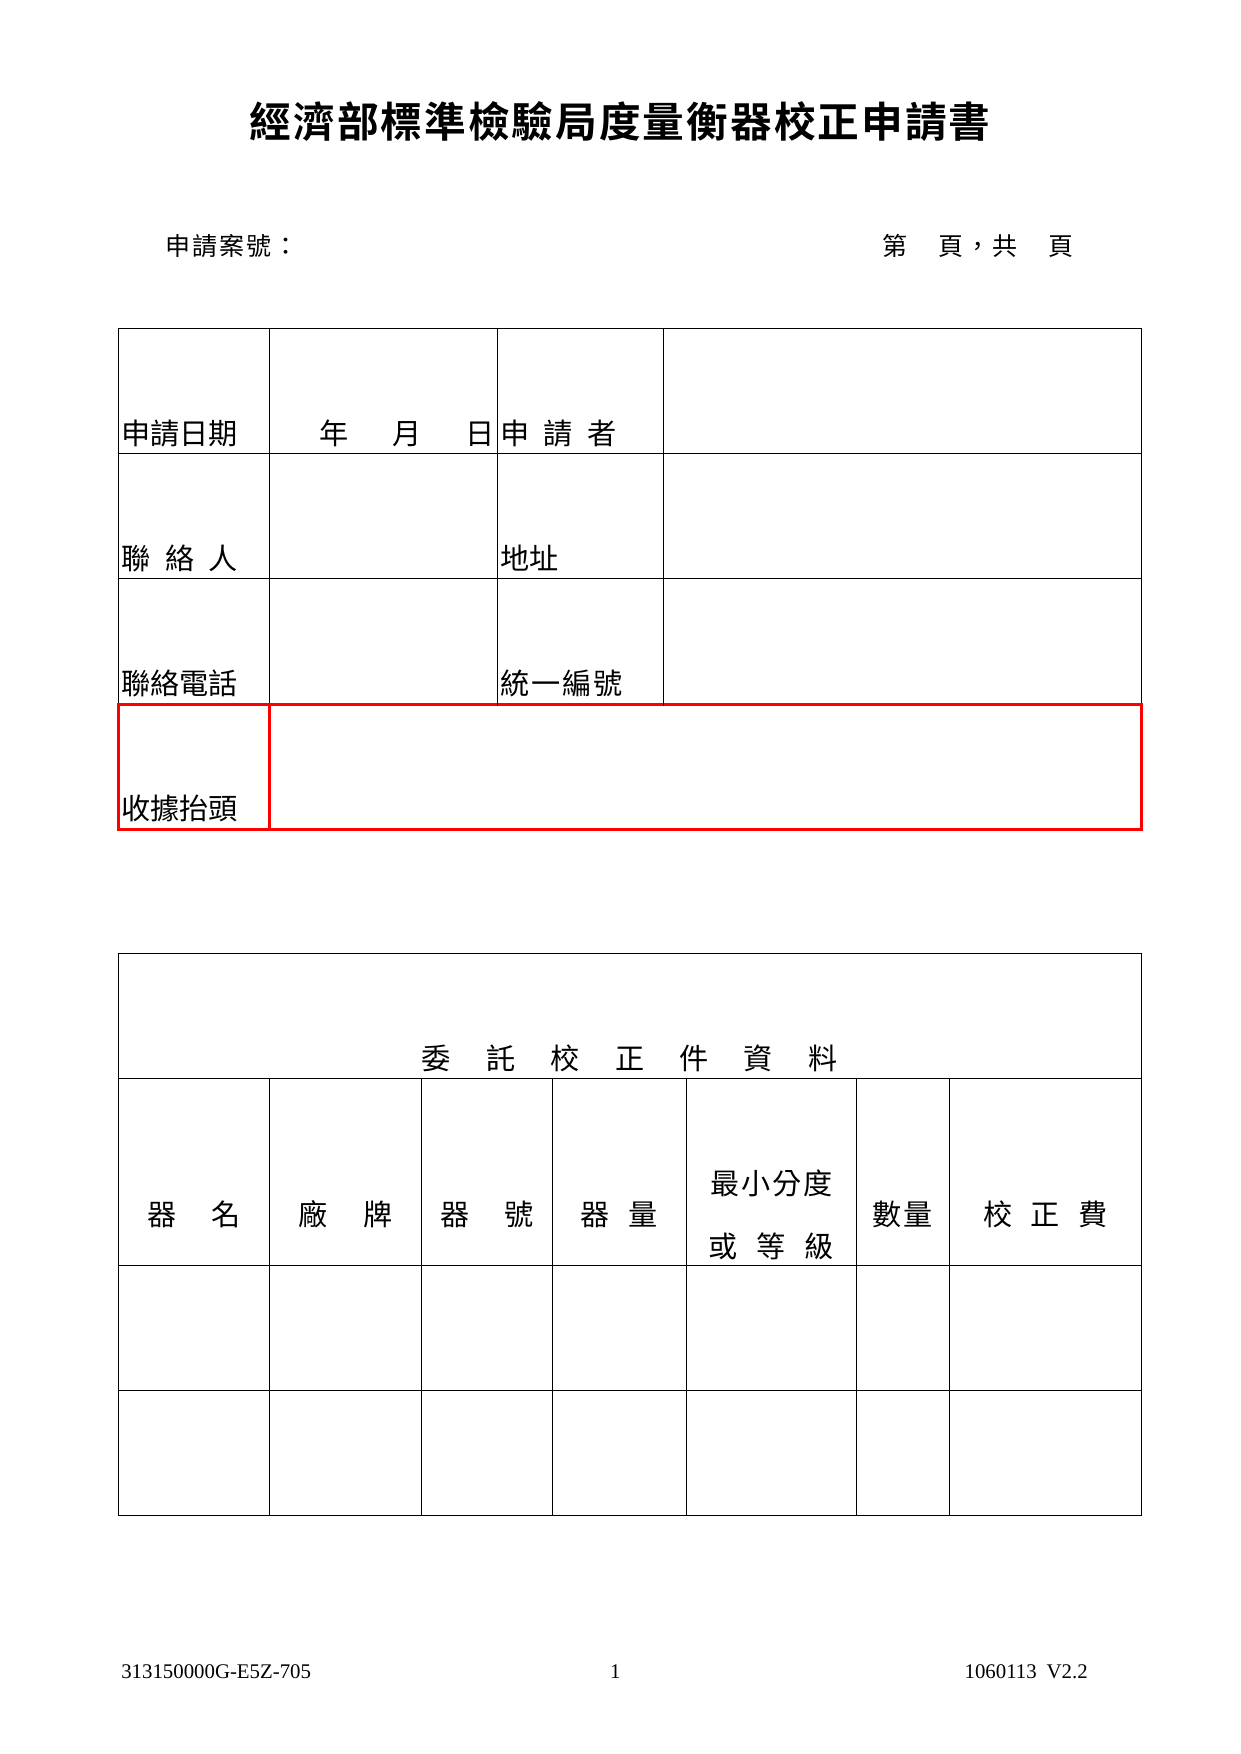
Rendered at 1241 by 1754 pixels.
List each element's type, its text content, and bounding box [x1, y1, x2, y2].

table_cell 數量 [857, 1079, 949, 1265]
table_cell [687, 1266, 856, 1390]
table_cell [119, 1266, 269, 1390]
table_cell [422, 1391, 552, 1515]
table_cell [950, 1266, 1141, 1390]
table_cell 校 正 費 [950, 1079, 1141, 1265]
table_cell [857, 1266, 949, 1390]
table_cell [664, 454, 1141, 578]
table_cell 廠 牌 [270, 1079, 421, 1265]
table_cell 委 託 校 正 件 資 料 [119, 954, 1141, 1078]
table_cell [270, 1391, 421, 1515]
table_cell [118, 831, 1141, 953]
table_cell [422, 1266, 552, 1390]
table_cell 器 號 [422, 1079, 552, 1265]
table_header [664, 329, 1141, 453]
table_cell 聯 絡 人 [119, 454, 269, 578]
text 申請案號： 第 頁，共 頁 [118, 203, 1122, 265]
table_header 申請日期 [119, 329, 269, 453]
table_cell [950, 1391, 1141, 1515]
table_cell [270, 1266, 421, 1390]
table_cell 器 量 [553, 1079, 686, 1265]
table_cell 收據抬頭 [120, 706, 268, 828]
table_cell [553, 1266, 686, 1390]
table_header 年 月 日 [270, 329, 497, 453]
table_cell [687, 1391, 856, 1515]
table_header 申 請 者 [498, 329, 663, 453]
table_cell [664, 579, 1141, 703]
table_cell [270, 454, 497, 578]
table_cell 統一編號 [498, 579, 663, 703]
table_cell 聯絡電話 [119, 579, 269, 703]
text 經濟部標準檢驗局度量衡器校正申請書 [118, 78, 1122, 140]
table_cell [271, 706, 1140, 828]
table_cell [553, 1391, 686, 1515]
table_cell [857, 1391, 949, 1515]
table_cell [270, 579, 497, 703]
table_cell [119, 1391, 269, 1515]
table_cell 器 名 [119, 1079, 269, 1265]
table_cell 最小分度 或 等 級 [687, 1079, 856, 1265]
table_cell 地址 [498, 454, 663, 578]
